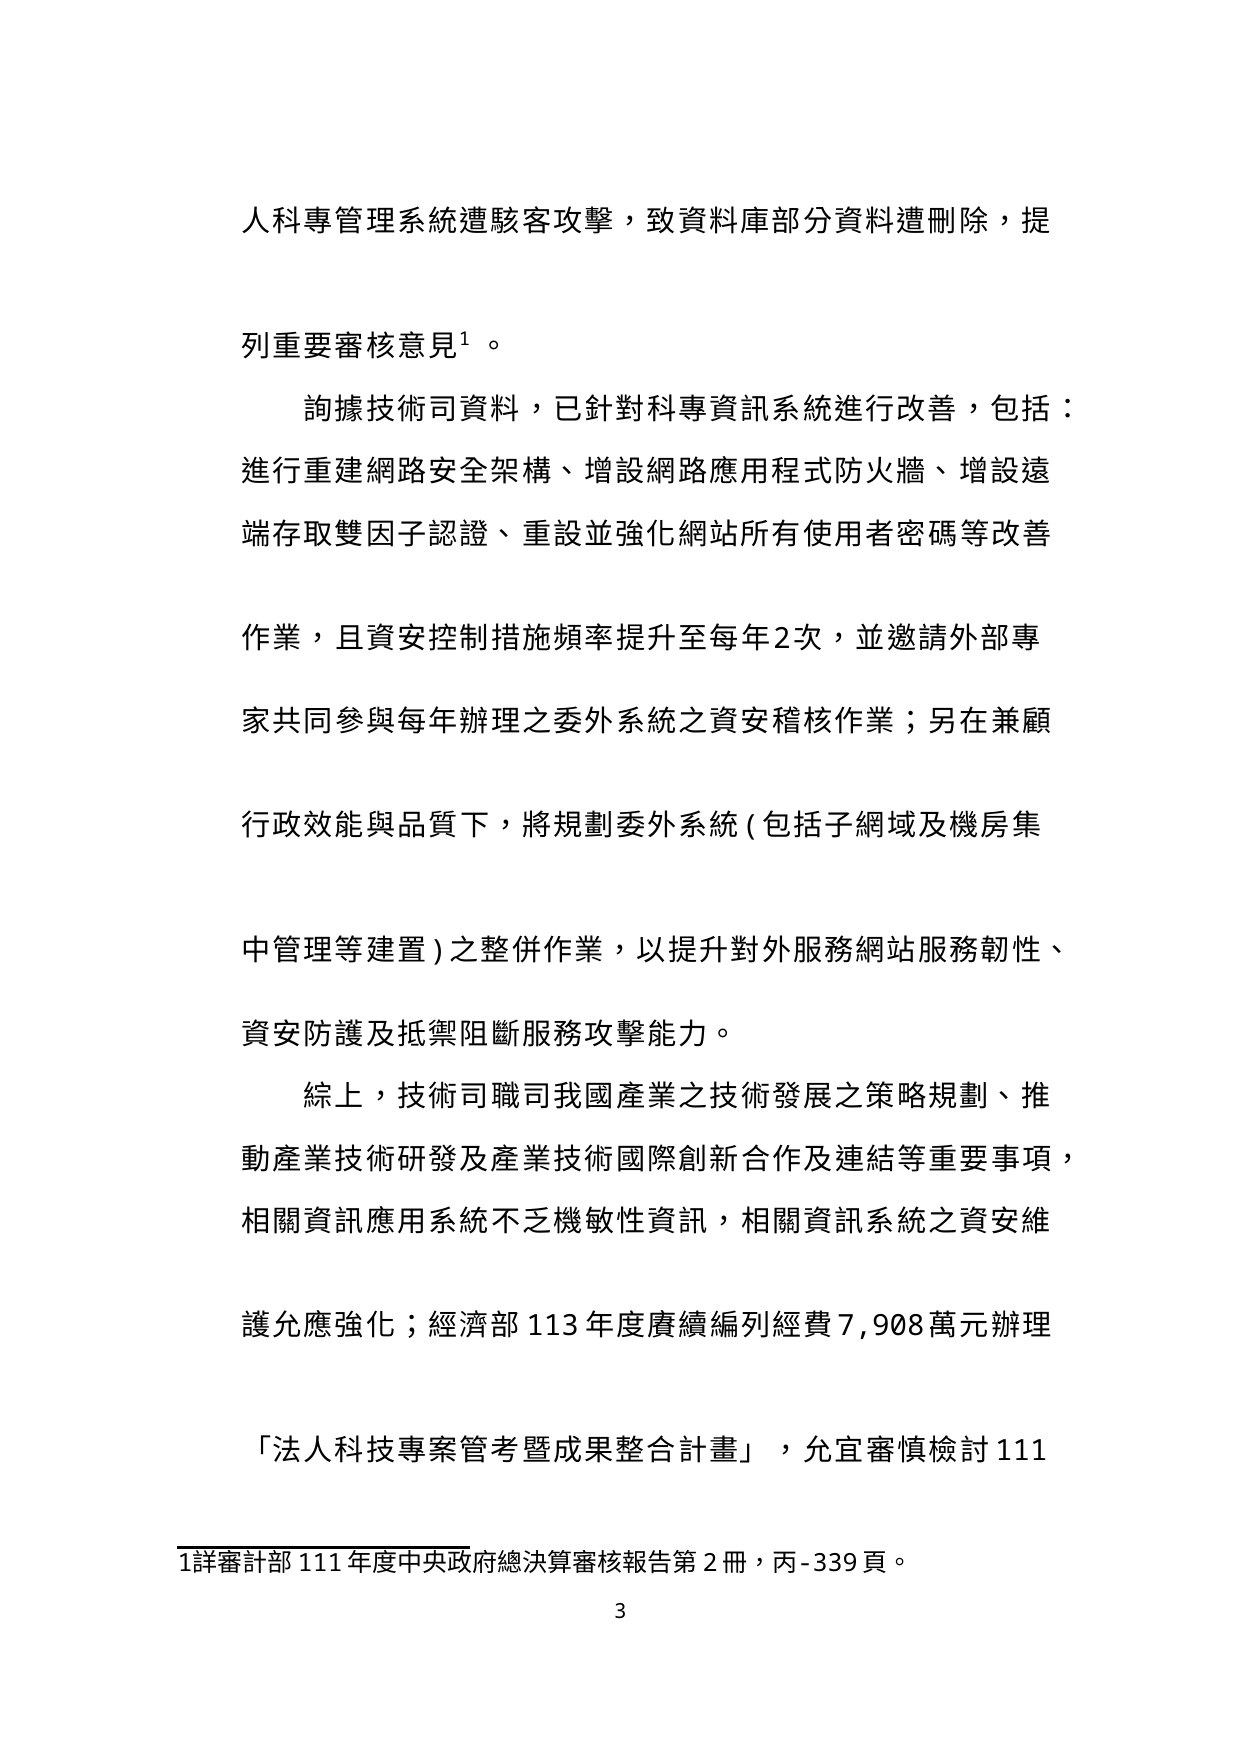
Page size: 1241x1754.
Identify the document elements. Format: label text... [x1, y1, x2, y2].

text 詢據技術司資料，已針對科專資訊系統進行改善，包括：進行重建網路安全架構、增設網路應用程式防火牆、增設遠端存取雙因子認證、重設並強化網站所有使用者密碼等改善作業，且資安控制措施頻率提升至每年2次，並邀請外部專家共同參與每年辦理之委外系統之資安稽核作業；另在兼顧行政效能與品質下，將規劃委外系統(包括子網域及機房集中管理等建置)之整併作業，以提升對外服務網站服務韌性、資安防護及抵禦阻斷服務攻擊能力。 [236, 365, 1063, 1052]
text 詳審計部111年度中央政府總決算審核報告第2冊，丙-339頁。 [177, 1548, 1063, 1577]
text 綜上，技術司職司我國產業之技術發展之策略規劃、推動產業技術研發及產業技術國際創新合作及連結等重要事項，相關資訊應用系統不乏機敏性資訊，相關資訊系統之資安維護允應強化；經濟部113年度賡續編列經費7,908萬元辦理「法人科技專案管考暨成果整合計畫」，允宜審慎檢討111年3月科專資訊系統遭入侵之原因及因應方式之完備性，強化資安管理，落實相關之改善作為，並宜儘速完成委外系統之整併作業，提升對外服務網站服務韌性及資安防護能力，以兼顧行政效能與品質。 [236, 1052, 1063, 1490]
text 人科專管理系統遭駭客攻擊，致資料庫部分資料遭刪除，提列重要審核意見。 [236, 177, 1063, 365]
